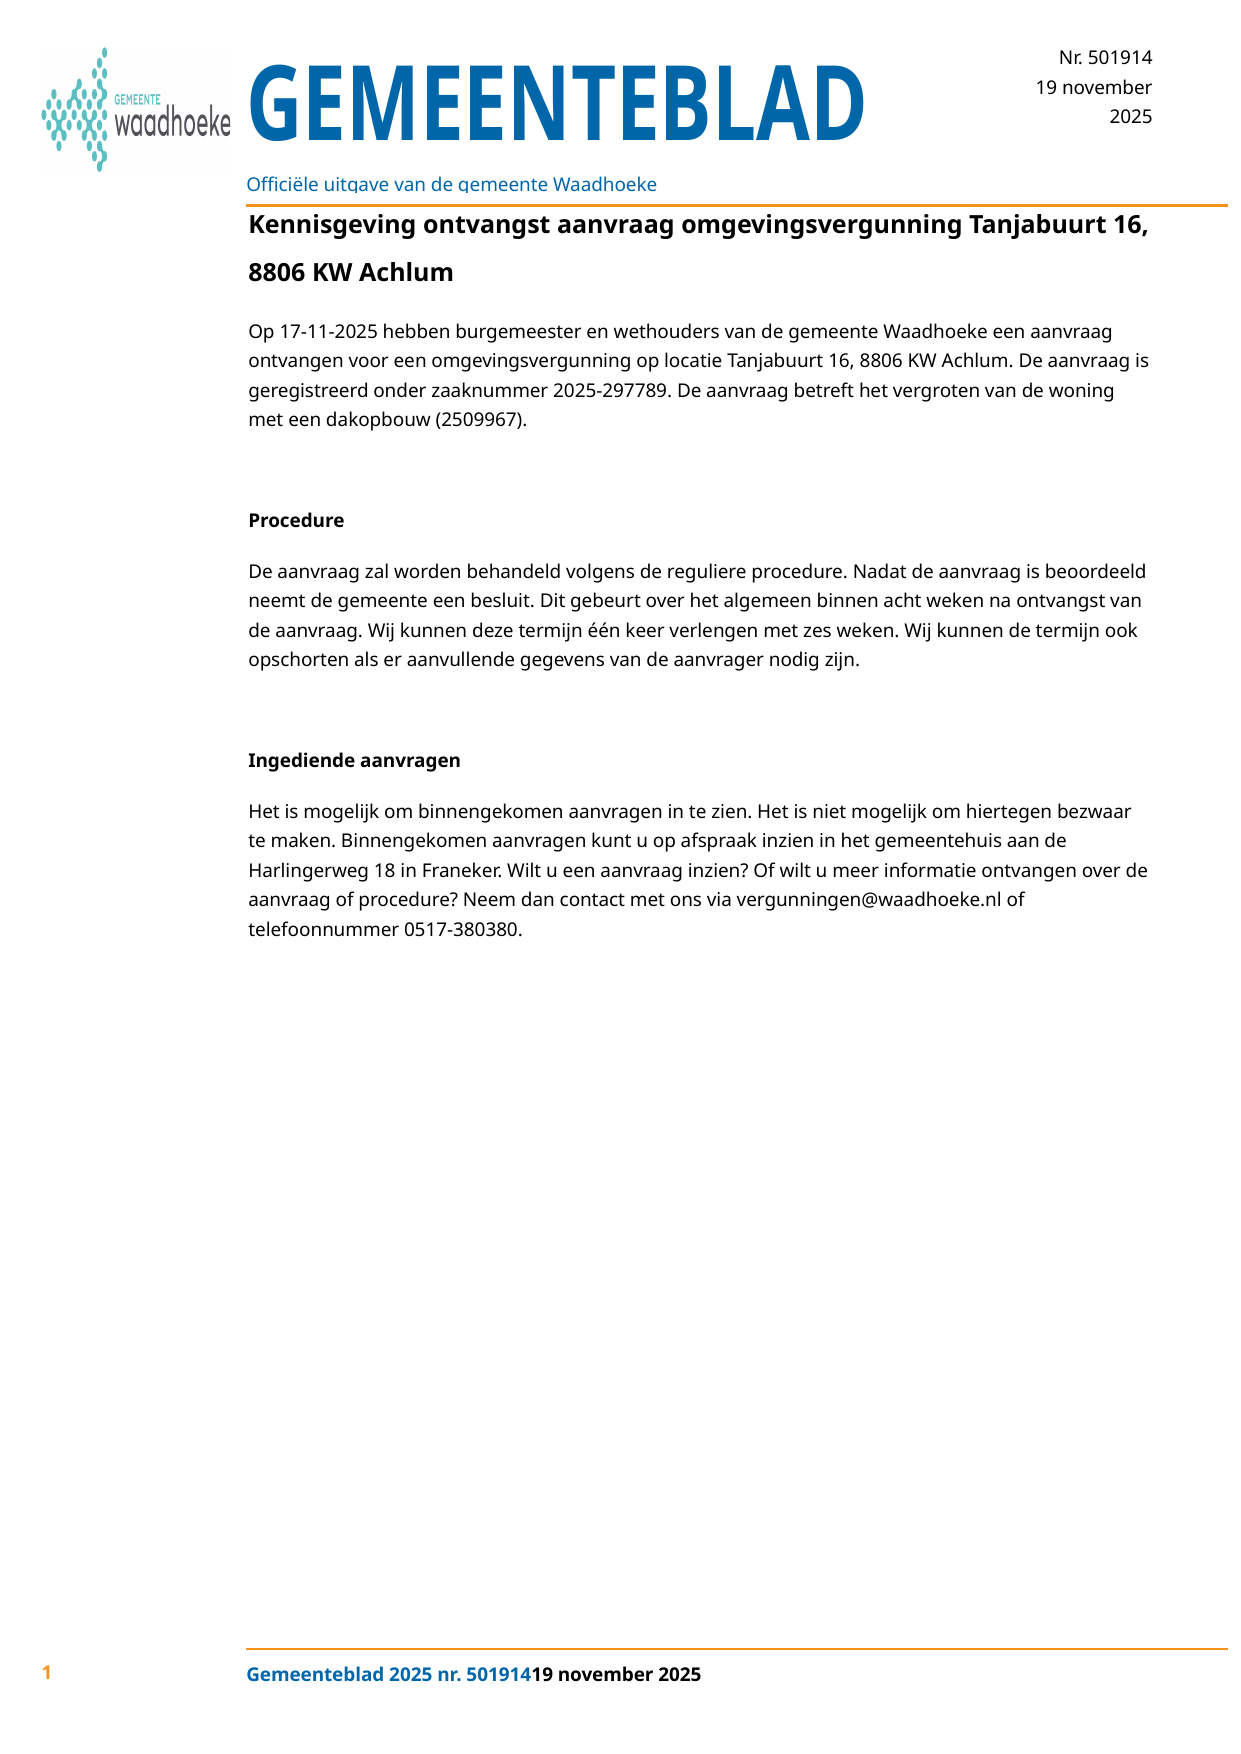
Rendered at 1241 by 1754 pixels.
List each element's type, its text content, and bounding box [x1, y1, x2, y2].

text Het is mogelijk om binnengekomen aanvragen in te zien. Het is niet mogelijk om hiertegen bezwaar te maken. Binnengekomen aanvragen kunt u op afspraak inzien in het gemeentehuis aan de Harlingerweg 18 in Franeker. Wilt u een aanvraag inzien? Of wilt u meer informatie ontvangen over de aanvraag of procedure? Neem dan contact met ons via vergunningen@waadhoeke.nl of telefoonnummer 0517-380380. [248, 798, 1152, 942]
text Procedure [248, 507, 1152, 533]
picture [41, 47, 231, 172]
text Op 17-11-2025 hebben burgemeester en wethouders van de gemeente Waadhoeke een aanvraag ontvangen voor een omgevingsvergunning op locatie Tanjabuurt 16, 8806 KW Achlum. De aanvraag is geregistreerd onder zaaknummer 2025-297789. De aanvraag betreft het vergroten van de woning met een dakopbouw (2509967). [248, 318, 1152, 432]
text Ingediende aanvragen [248, 747, 1152, 773]
text De aanvraag zal worden behandeld volgens de reguliere procedure. Nadat de aanvraag is beoordeeld neemt de gemeente een besluit. Dit gebeurt over het algemeen binnen acht weken na ontvangst van de aanvraag. Wij kunnen deze termijn één keer verlengen met zes weken. Wij kunnen de termijn ook opschorten als er aanvullende gegevens van de aanvrager nodig zijn. [248, 558, 1152, 672]
text Kennisgeving ontvangst aanvraag omgevingsvergunning Tanjabuurt 16, 8806 KW Achlum [248, 207, 1152, 288]
